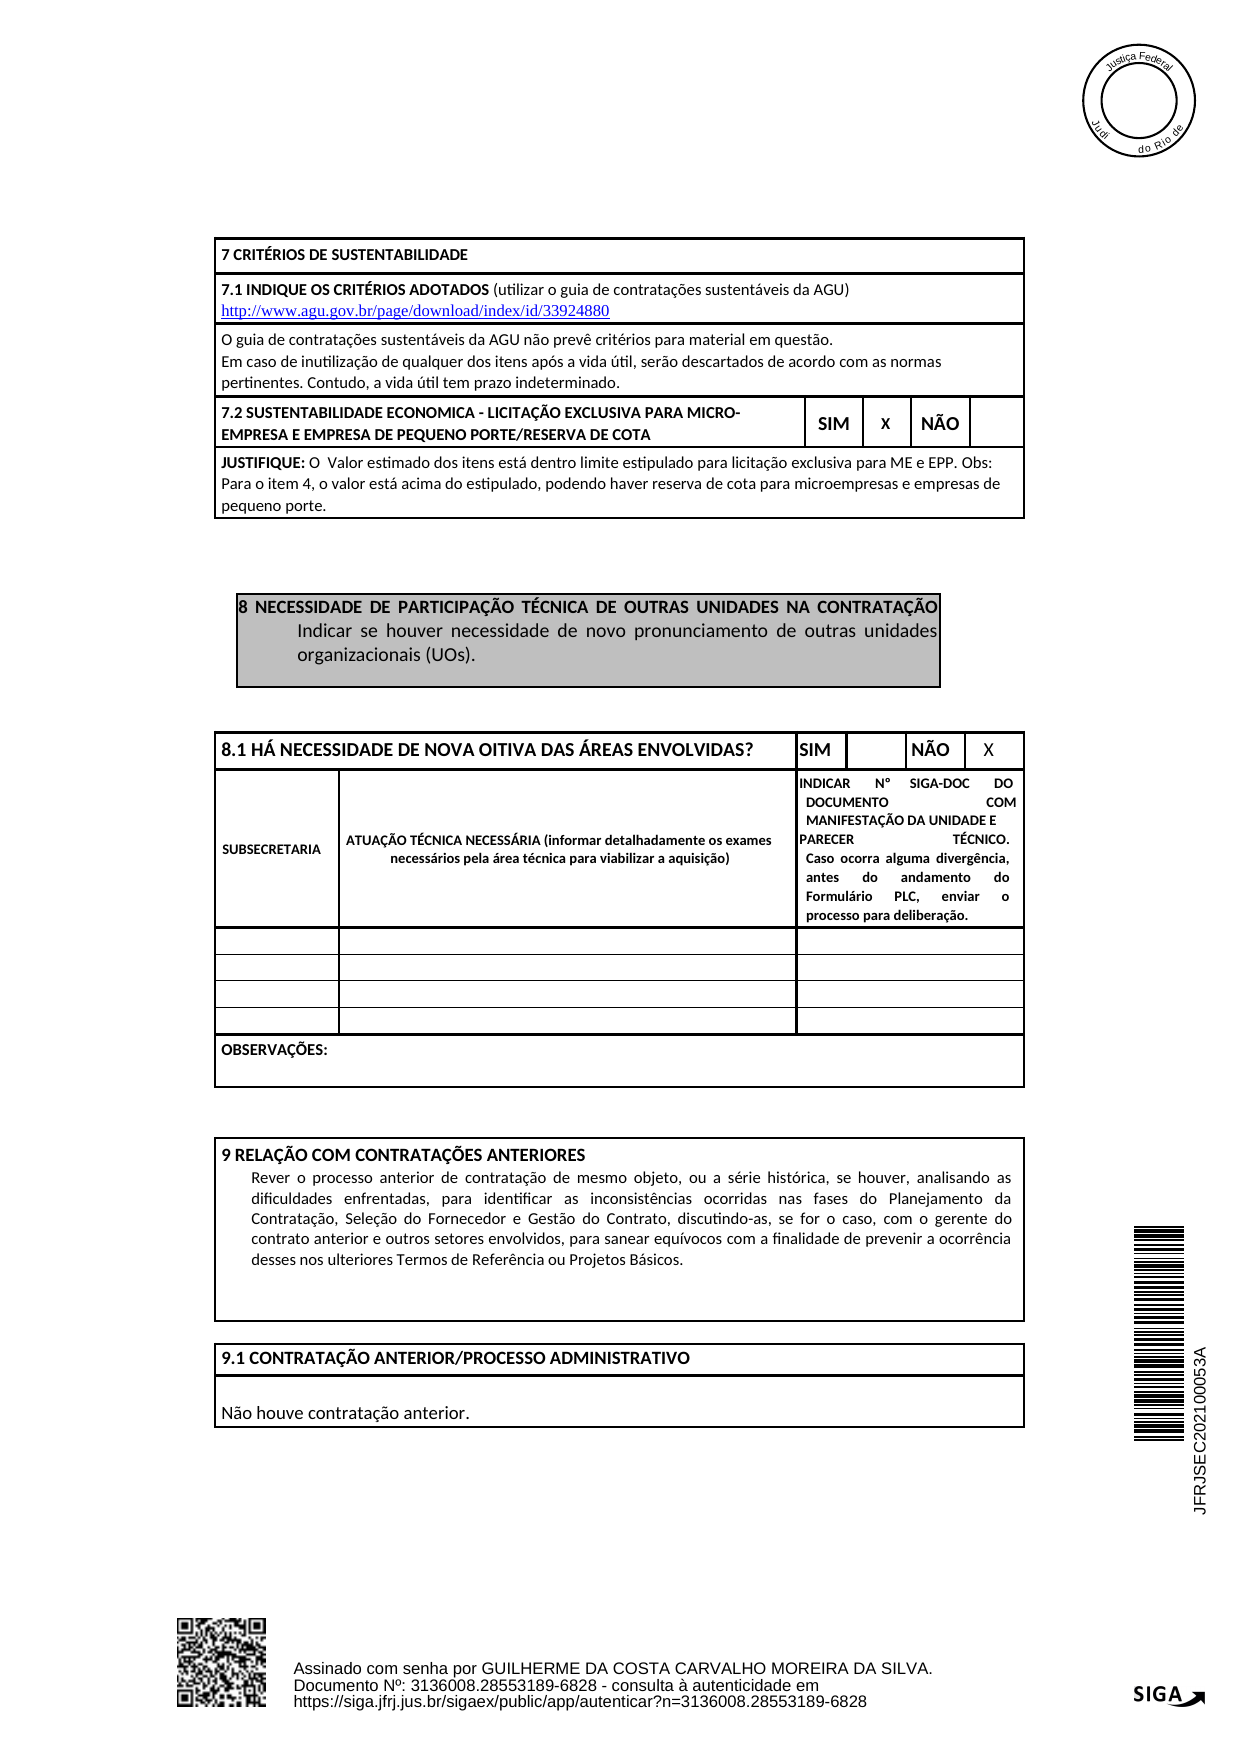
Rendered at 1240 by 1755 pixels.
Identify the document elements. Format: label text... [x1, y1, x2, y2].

text 8 NECESSIDADE DE PARTICIPAÇÃO TÉCNICA DE OUTRAS UNIDADES NA CONTRATAÇÃO Indicar se houver necessidade de novo pronunciamento de outras unidades organizacionais (UOs). [238, 595, 939, 664]
table_cell [216, 981, 338, 1007]
table_cell Não houve contratação anterior. [216, 1377, 1023, 1426]
table_cell [796, 1036, 1023, 1086]
table_cell X [864, 398, 910, 446]
table_cell 7.2 SUSTENTABILIDADE ECONOMICA - LICITAÇÃO EXCLUSIVA PARA MICRO- EMPRESA E EMPRESA DE PEQUENO PORTE/RESERVA DE COTA [216, 398, 804, 446]
table_cell SIM [806, 398, 862, 446]
table_header SIM [798, 734, 845, 768]
table_cell NÃO [912, 398, 969, 446]
table_header 7 CRITÉRIOS DE SUSTENTABILIDADE [216, 240, 1023, 272]
table_cell [340, 1008, 795, 1033]
table_header NÃO [907, 734, 964, 768]
table_header [848, 734, 905, 768]
table_header 9.1 CONTRATAÇÃO ANTERIOR/PROCESSO ADMINISTRATIVO [216, 1345, 1023, 1374]
table_cell [798, 981, 1023, 1007]
table_cell [216, 1008, 338, 1033]
table_cell [798, 1008, 1023, 1033]
table_header 8.1 HÁ NECESSIDADE DE NOVA OITIVA DAS ÁREAS ENVOLVIDAS? [216, 734, 795, 768]
table_cell OBSERVAÇÕES: [216, 1036, 796, 1086]
table_header X [966, 734, 1023, 768]
table_cell JUSTIFIQUE: O Valor estimado dos itens está dentro limite estipulado para licitação exclusiva para ME e EPP. Obs: Para o item 4, o valor está acima do estipulado, podendo haver reserva de cota para microempresas e empresas de pequeno porte. [216, 448, 1023, 517]
table_cell [798, 955, 1023, 980]
table_cell [798, 929, 1023, 954]
table_cell [340, 955, 795, 980]
table_cell [340, 929, 795, 954]
table_cell ATUAÇÃO TÉCNICA NECESSÁRIA (informar detalhadamente os exames necessários pela área técnica para viabilizar a aquisição) [340, 771, 795, 926]
table_cell [216, 929, 338, 954]
table_cell [340, 981, 795, 1007]
table_cell O guia de contratações sustentáveis da AGU não prevê critérios para material em questão. Em caso de inutilização de qualquer dos itens após a vida útil, serão descartados de acordo com as normas pertinentes. Contudo, a vida útil tem prazo indeterminado. [216, 325, 1023, 395]
table_cell [971, 398, 1023, 446]
table_cell 7.1 INDIQUE OS CRITÉRIOS ADOTADOS (utilizar o guia de contratações sustentáveis da AGU) http://www.agu.gov.br/page/download/index/id/33924880 [216, 275, 1023, 322]
table_cell [216, 955, 338, 980]
table_cell INDICAR Nº SIGA-DOC DO DOCUMENTO COM MANIFESTAÇÃO DA UNIDADE E PARECER TÉCNICO. Caso ocorra alguma divergência, antes do andamento do Formulário PLC, enviar o processo para deliberação. [798, 771, 1023, 926]
table_cell SUBSECRETARIA [216, 771, 338, 926]
table_header 9 RELAÇÃO COM CONTRATAÇÕES ANTERIORES Rever o processo anterior de contratação de mesmo objeto, ou a série histórica, se houver, analisando as dificuldades enfrentadas, para identificar as inconsistências ocorridas nas fases do Planejamento da Contratação, Seleção do Fornecedor e Gestão do Contrato, discutindo-as, se for o caso, com o gerente do contrato anterior e outros setores envolvidos, para sanear equívocos com a finalidade de prevenir a ocorrência desses nos ulteriores Termos de Referência ou Projetos Básicos. [216, 1139, 1023, 1320]
